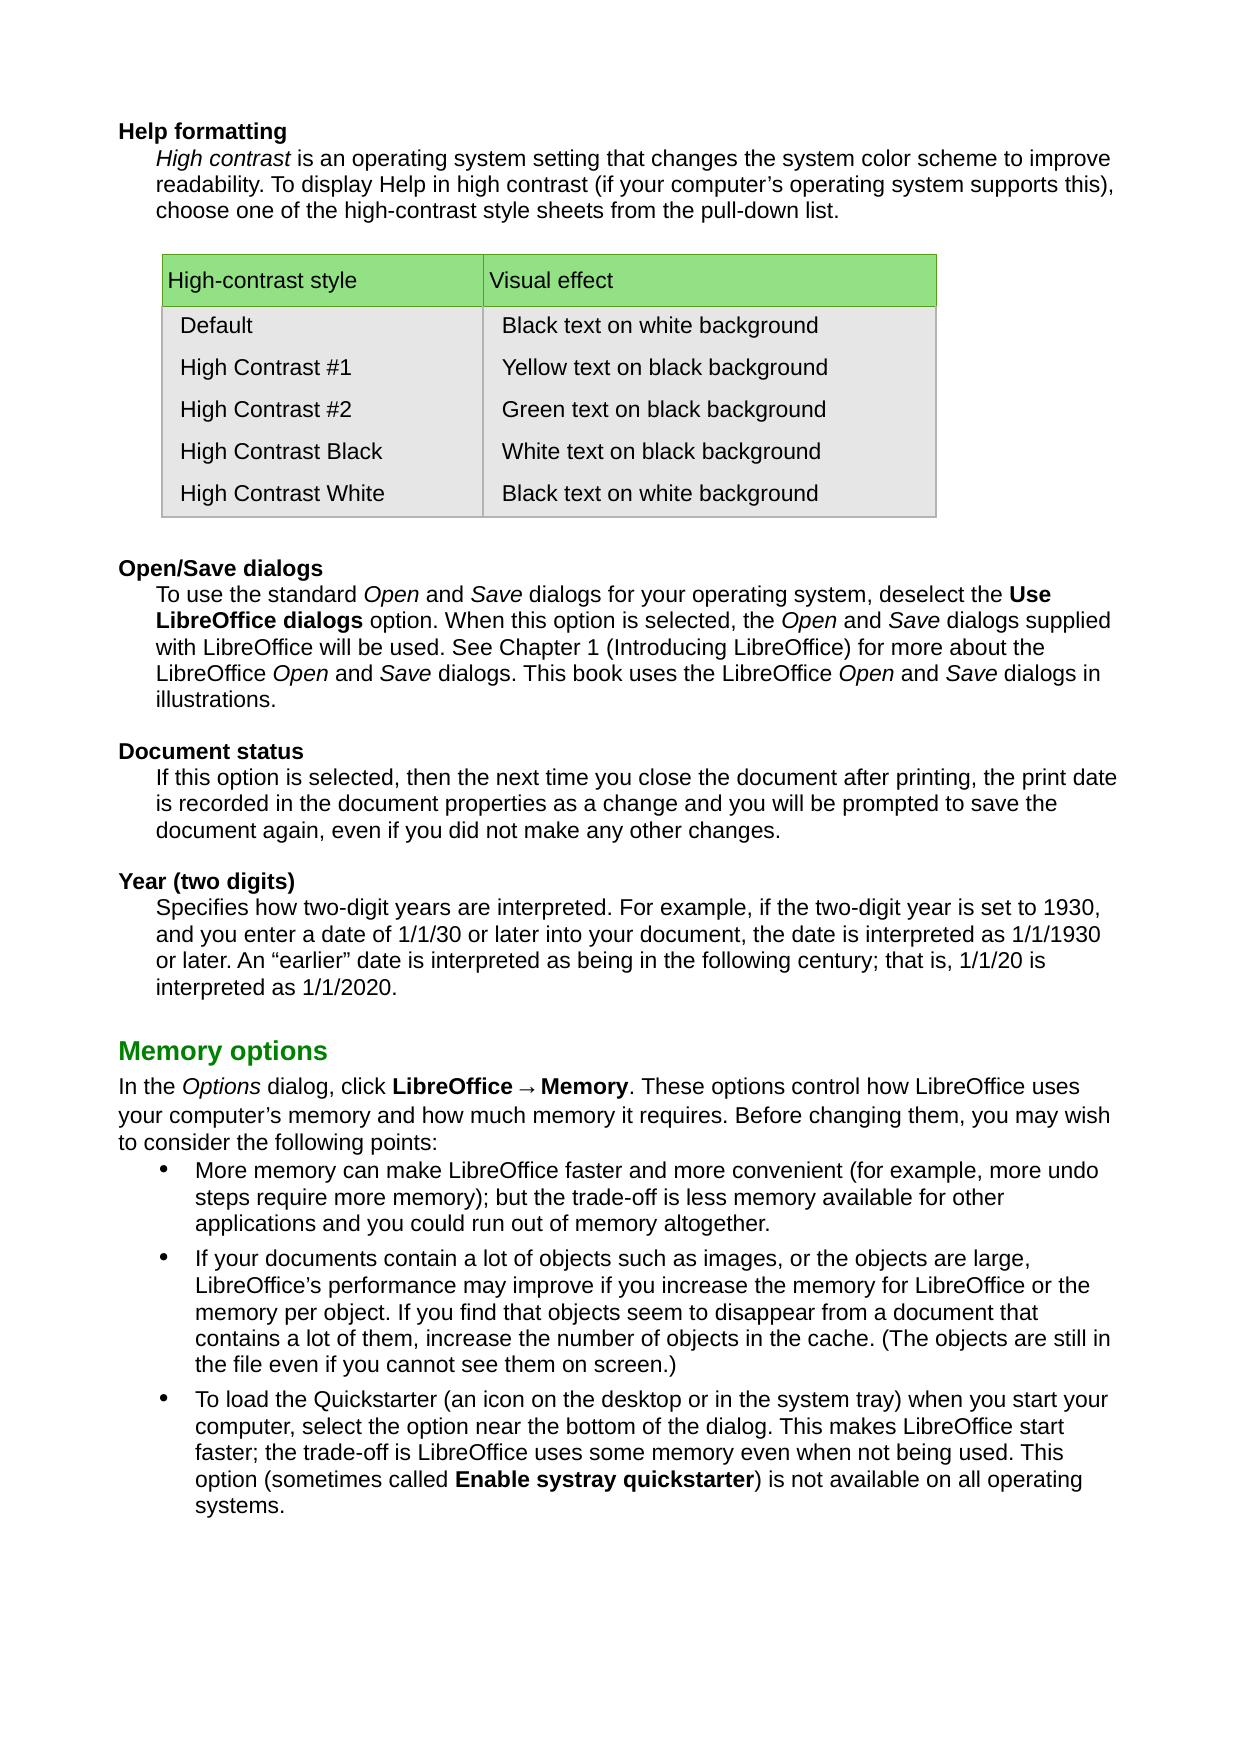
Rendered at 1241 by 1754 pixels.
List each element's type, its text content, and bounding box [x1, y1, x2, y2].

table_cell Black text on white background [484, 307, 935, 348]
table_header High-contrast style [163, 255, 483, 306]
table_cell White text on black background [484, 432, 935, 474]
table_cell High Contrast Black [163, 432, 482, 474]
text Open/Save dialogs [118, 554, 1122, 581]
text Specifies how two-digit years are interpreted. For example, if the two-digit year is set to 1930, and you enter a date of 1/1/30 or later into your document, the date is interpreted as 1/1/1930 or later. An “earlier” date is interpreted as being in the following century; that is, 1/1/20 is interpreted as 1/1/2020. [156, 894, 1122, 1000]
text High contrast is an operating system setting that changes the system color scheme to improve readability. To display Help in high contrast (if your computer’s operating system supports this), choose one of the high-contrast style sheets from the pull-down list. [156, 144, 1122, 223]
list More memory can make LibreOffice faster and more convenient (for example, more undo steps require more memory); but the trade-off is less memory available for other applications and you could run out of memory altogether. [156, 1155, 1122, 1237]
table_cell Green text on black background [484, 390, 935, 432]
table_cell High Contrast #2 [163, 390, 482, 432]
table_cell Yellow text on black background [484, 348, 935, 390]
list To load the Quickstarter (an icon on the desktop or in the system tray) when you start your computer, select the option near the bottom of the dialog. This makes LibreOffice start faster; the trade-off is LibreOffice uses some memory even when not being used. This option (sometimes called Enable systray quickstarter) is not available on all operating systems. [156, 1384, 1122, 1518]
text Help formatting [118, 118, 1122, 144]
table_cell Black text on white background [484, 474, 935, 516]
table_cell High Contrast White [163, 474, 482, 516]
table_cell Default [163, 307, 482, 348]
text Document status [118, 738, 1122, 764]
text If this option is selected, then the next time you close the document after printing, the print date is recorded in the document properties as a change and you will be prompted to save the document again, even if you did not make any other changes. [156, 764, 1122, 843]
table_header Visual effect [484, 255, 936, 306]
table_cell High Contrast #1 [163, 348, 482, 390]
subtitle Memory options [118, 1035, 1122, 1067]
list If your documents contain a lot of objects such as images, or the objects are large, LibreOffice’s performance may improve if you increase the memory for LibreOffice or the memory per object. If you find that objects seem to disappear from a document that contains a lot of them, increase the number of objects in the cache. (The objects are still in the file even if you cannot see them on screen.) [156, 1243, 1122, 1377]
text Year (two digits) [118, 868, 1122, 894]
text To use the standard Open and Save dialogs for your operating system, deselect the Use LibreOffice dialogs option. When this option is selected, the Open and Save dialogs supplied with LibreOffice will be used. See Chapter 1 (Introducing LibreOffice) for more about the LibreOffice Open and Save dialogs. This book uses the LibreOffice Open and Save dialogs in illustrations. [156, 581, 1122, 713]
text In the Options dialog, click LibreOffice → Memory. These options control how LibreOffice uses your computer’s memory and how much memory it requires. Before changing them, you may wish to consider the following points: [118, 1073, 1122, 1155]
